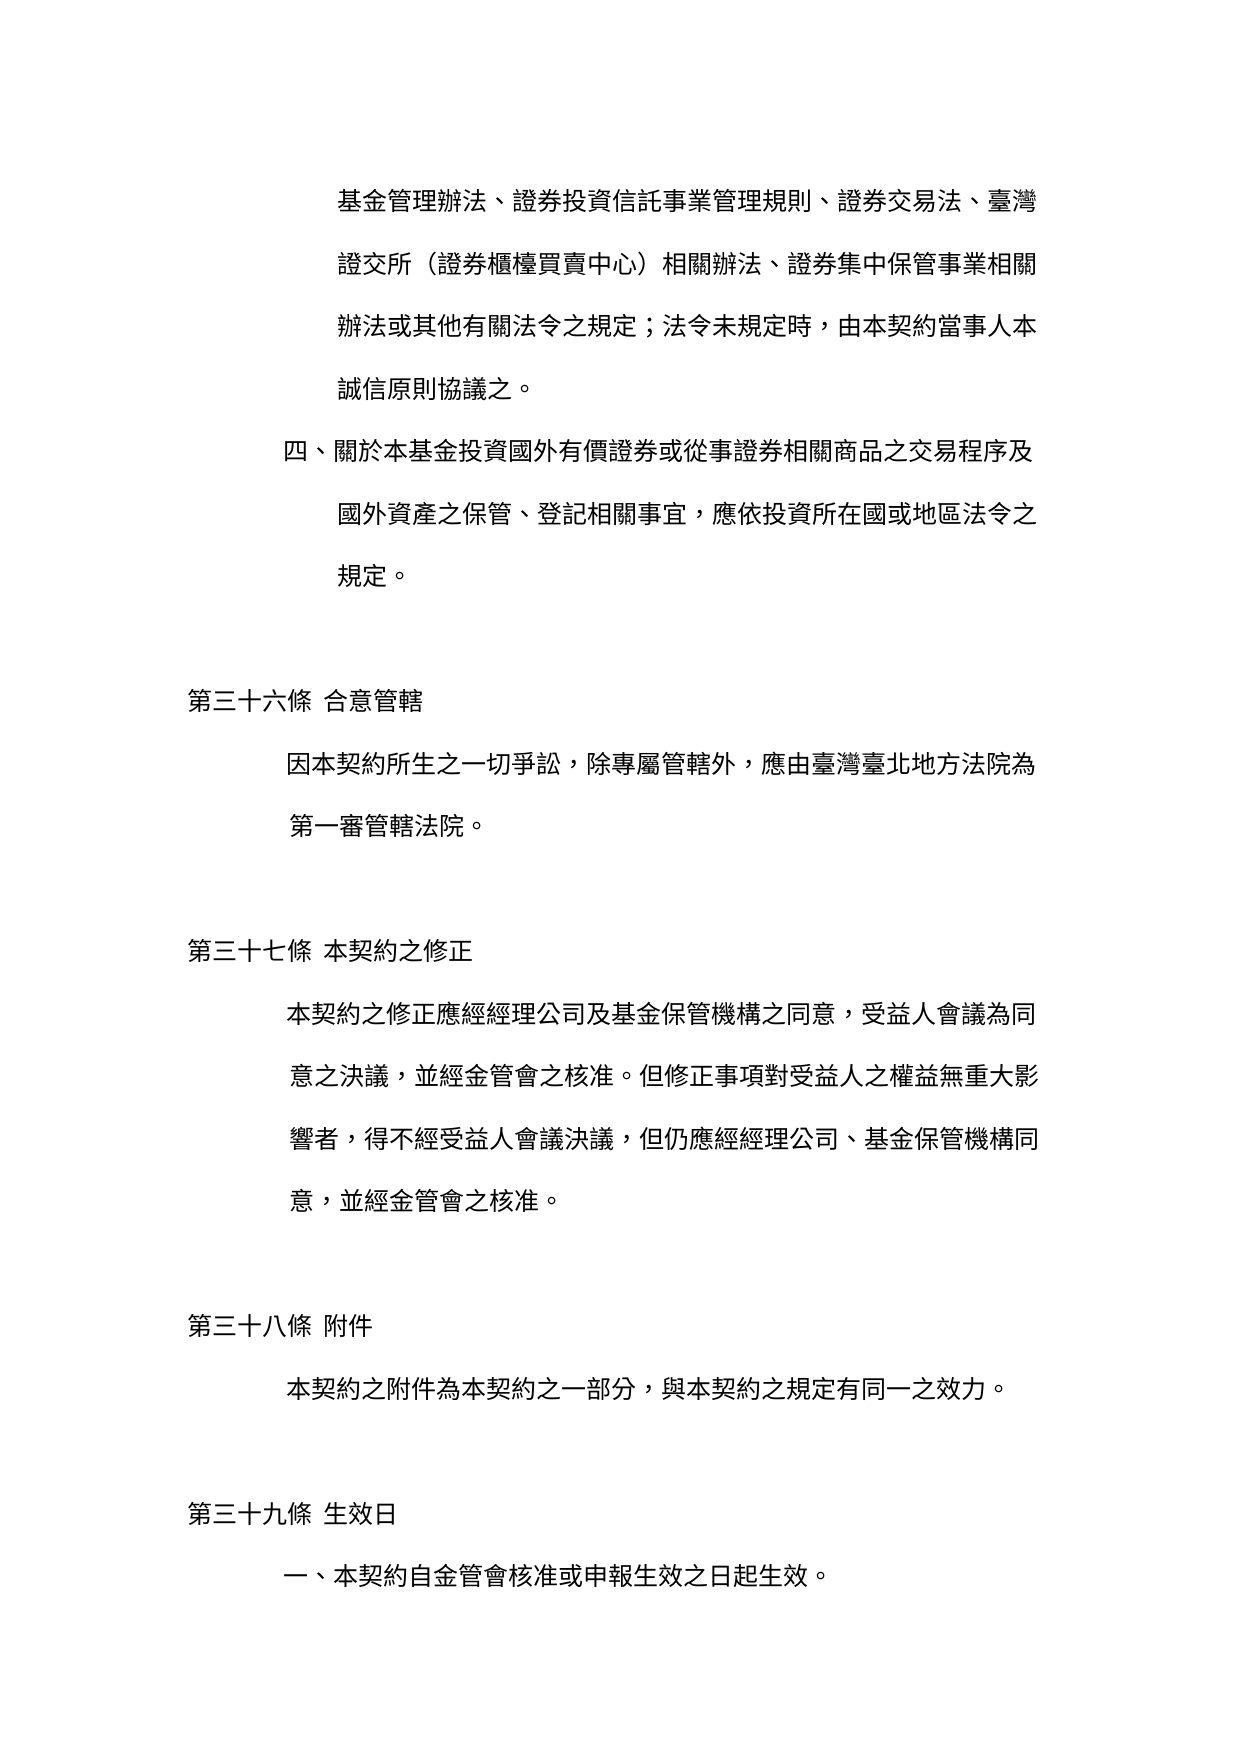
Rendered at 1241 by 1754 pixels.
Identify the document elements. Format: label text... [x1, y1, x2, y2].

text 第三十八條 附件 [187, 1283, 1053, 1346]
text 因本契約所生之一切爭訟，除專屬管轄外，應由臺灣臺北地方法院為第一審管轄法院。 [286, 721, 1053, 846]
text 第三十九條 生效日 [187, 1471, 1053, 1533]
text 第三十六條 合意管轄 [187, 658, 1053, 721]
text 四、關於本基金投資國外有價證券或從事證券相關商品之交易程序及國外資產之保管、登記相關事宜，應依投資所在國或地區法令之規定。 [284, 408, 1053, 596]
text 第三十七條 本契約之修正 [187, 908, 1053, 971]
text 本契約之附件為本契約之一部分，與本契約之規定有同一之效力。 [286, 1346, 1053, 1408]
text 本契約之修正應經經理公司及基金保管機構之同意，受益人會議為同意之決議，並經金管會之核准。但修正事項對受益人之權益無重大影響者，得不經受益人會議決議，但仍應經經理公司、基金保管機構同意，並經金管會之核准。 [286, 971, 1053, 1221]
text 基金管理辦法、證券投資信託事業管理規則、證券交易法、臺灣證交所（證券櫃檯買賣中心）相關辦法、證券集中保管事業相關辦法或其他有關法令之規定；法令未規定時，由本契約當事人本誠信原則協議之。 [284, 158, 1053, 408]
text 一、本契約自金管會核准或申報生效之日起生效。 [284, 1533, 1053, 1596]
